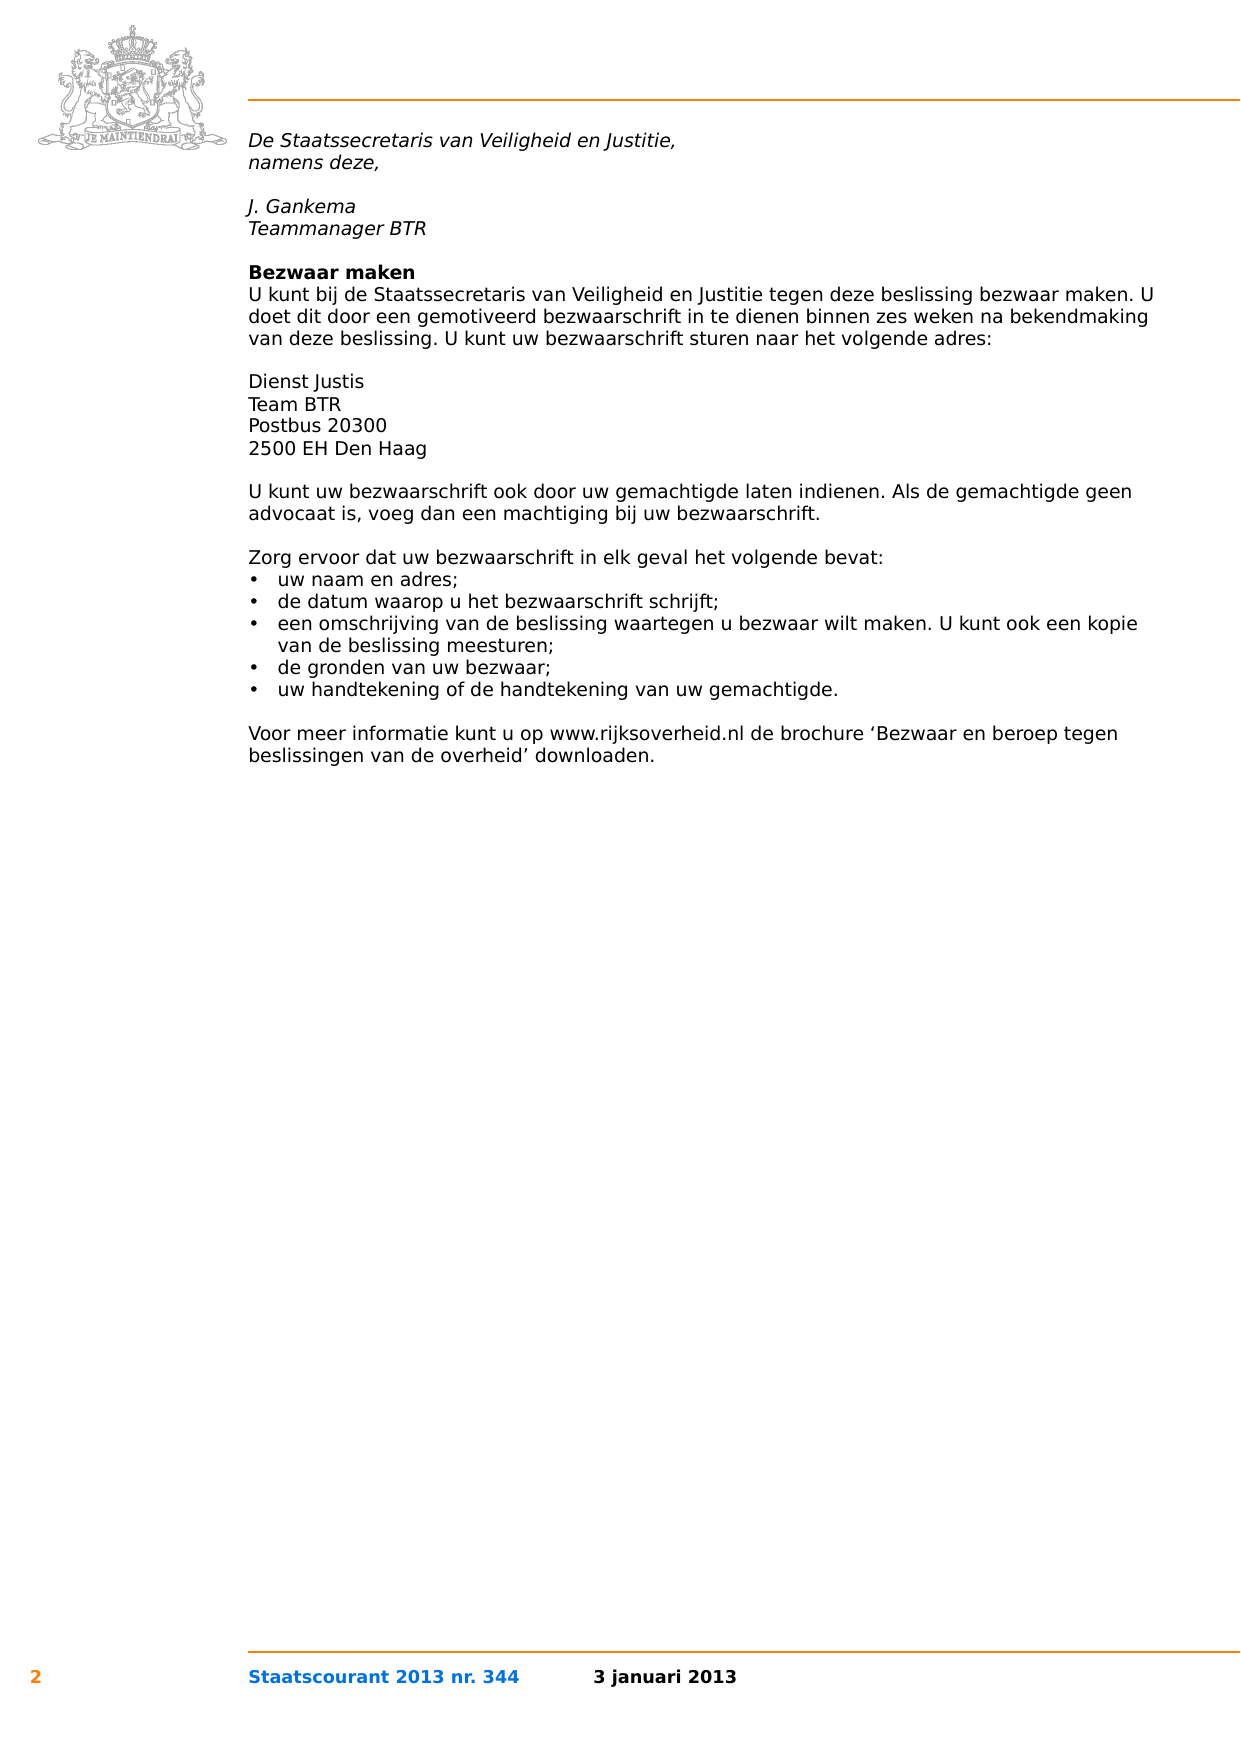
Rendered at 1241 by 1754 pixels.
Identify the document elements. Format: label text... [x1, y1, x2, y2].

text Bezwaar maken [248, 262, 1163, 284]
text • uw handtekening of de handtekening van uw gemachtigde. [248, 679, 1163, 701]
text • de datum waarop u het bezwaarschrift schrijft; [248, 591, 1163, 613]
text • de gronden van uw bezwaar; [248, 657, 1163, 679]
text U kunt uw bezwaarschrift ook door uw gemachtigde laten indienen. Als de gemachtigde geen advocaat is, voeg dan een machtiging bij uw bezwaarschrift. [248, 481, 1163, 525]
text U kunt bij de Staatssecretaris van Veiligheid en Justitie tegen deze beslissing bezwaar maken. U doet dit door een gemotiveerd bezwaarschrift in te dienen binnen zes weken na bekendmaking van deze beslissing. U kunt uw bezwaarschrift sturen naar het volgende adres: [248, 284, 1163, 349]
text Team BTR [248, 393, 1163, 415]
text Postbus 20300 [248, 415, 1163, 437]
text • uw naam en adres; [248, 569, 1163, 591]
text 2500 EH Den Haag [248, 437, 1163, 459]
text Voor meer informatie kunt u op www.rijksoverheid.nl de brochure ‘Bezwaar en beroep tegen beslissingen van de overheid’ downloaden. [248, 723, 1163, 767]
text Dienst Justis [248, 371, 1163, 393]
text De Staatssecretaris van Veiligheid en Justitie, namens deze, J. Gankema Teammanager BTR [248, 130, 1163, 240]
picture [38, 25, 227, 150]
text • een omschrijving van de beslissing waartegen u bezwaar wilt maken. U kunt ook een kopie van de beslissing meesturen; [248, 613, 1163, 657]
text Zorg ervoor dat uw bezwaarschrift in elk geval het volgende bevat: [248, 547, 1163, 569]
